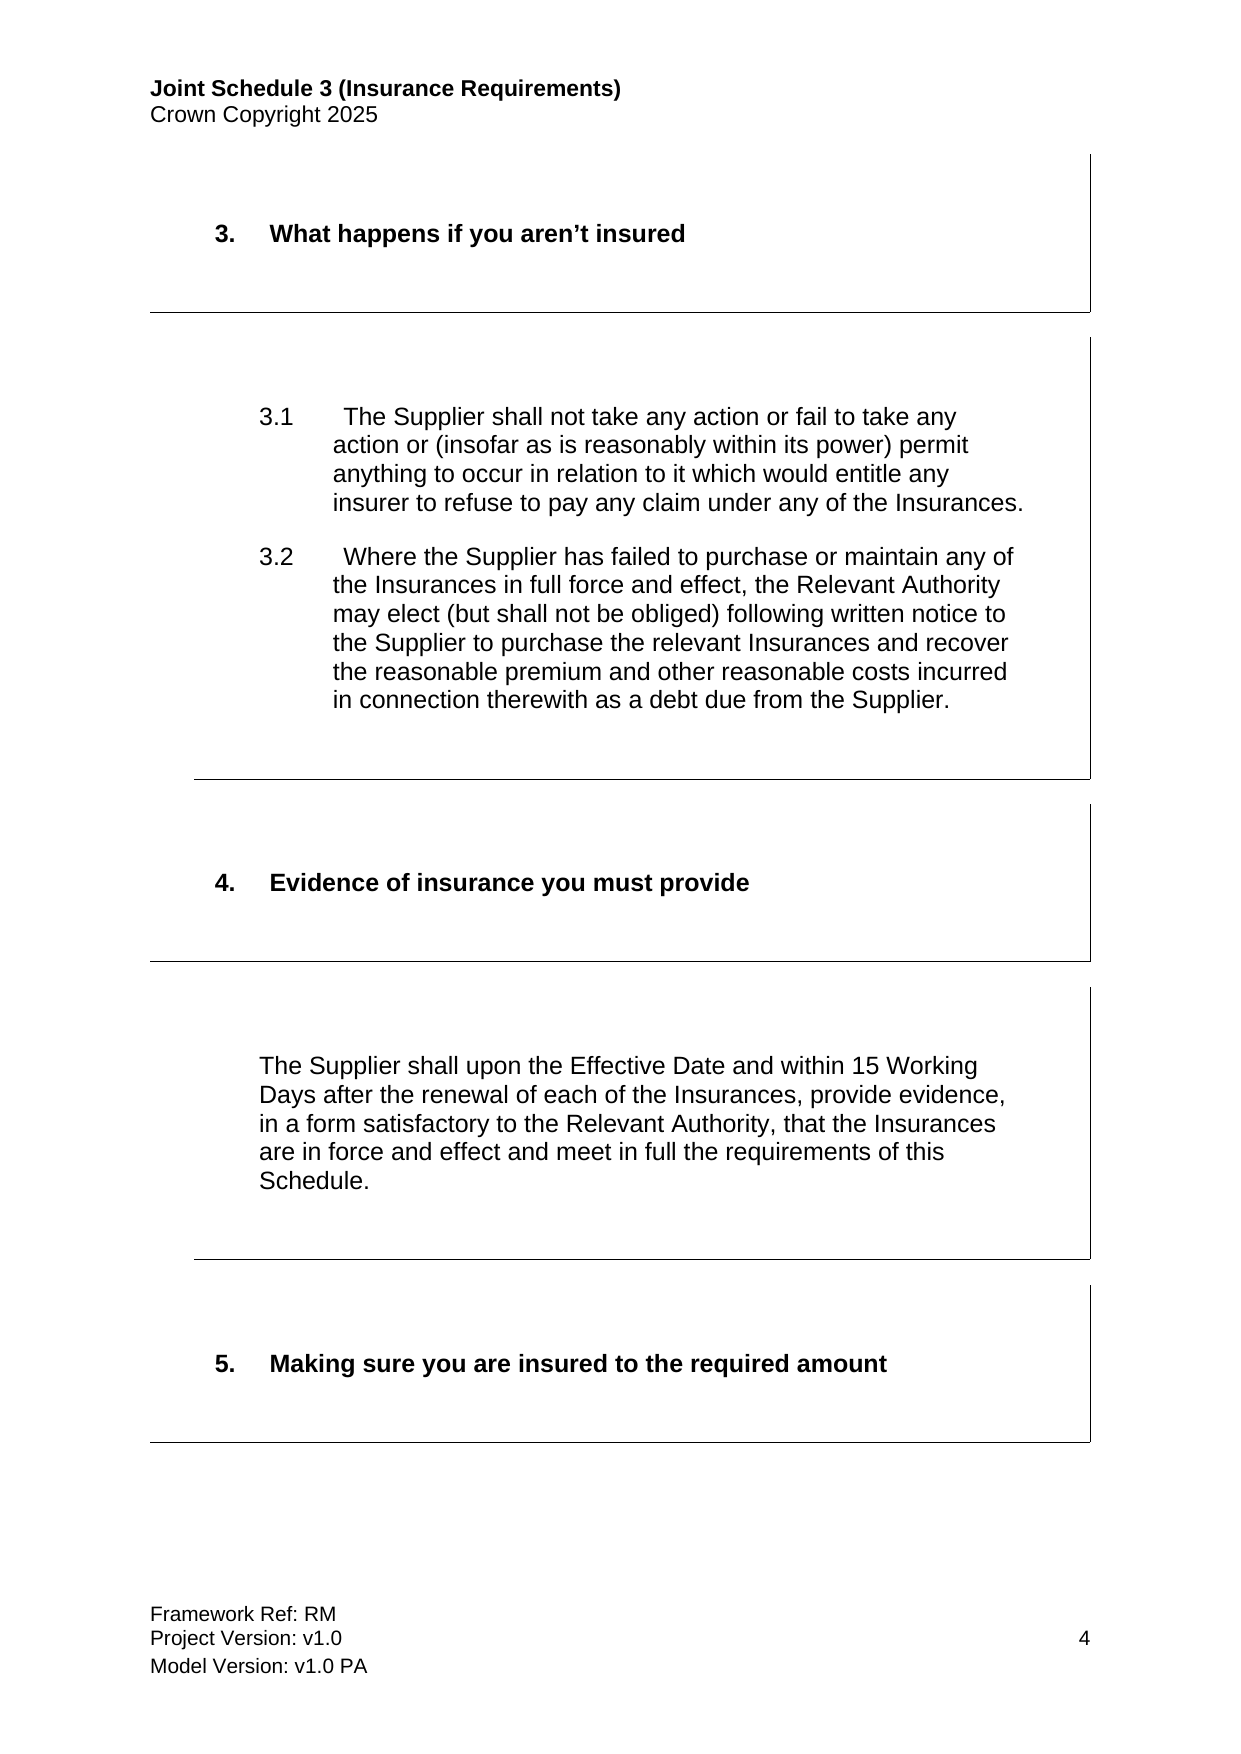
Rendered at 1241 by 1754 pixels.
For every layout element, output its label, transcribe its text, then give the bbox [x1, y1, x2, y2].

text The Supplier shall upon the Effective Date and within 15 Working Days after the renewal of each of the Insurances, provide evidence, in a form satisfactory to the Relevant Authority, that the Insurances are in force and effect and meet in full the requirements of this Schedule. [194, 987, 1090, 1259]
list The Supplier shall not take any action or fail to take any action or (insofar as is reasonably within its power) permit anything to occur in relation to it which would entitle any insurer to refuse to pay any claim under any of the Insurances. [194, 337, 1090, 477]
list Where the Supplier has failed to purchase or maintain any of the Insurances in full force and effect, the Relevant Authority may elect (but shall not be obliged) following written notice to the Supplier to purchase the relevant Insurances and recover the reasonable premium and other reasonable costs incurred in connection therewith as a debt due from the Supplier. [194, 477, 1090, 779]
list Evidence of insurance you must provide [150, 804, 1090, 961]
list Making sure you are insured to the required amount [150, 1284, 1090, 1442]
list What happens if you aren’t insured [150, 154, 1090, 312]
